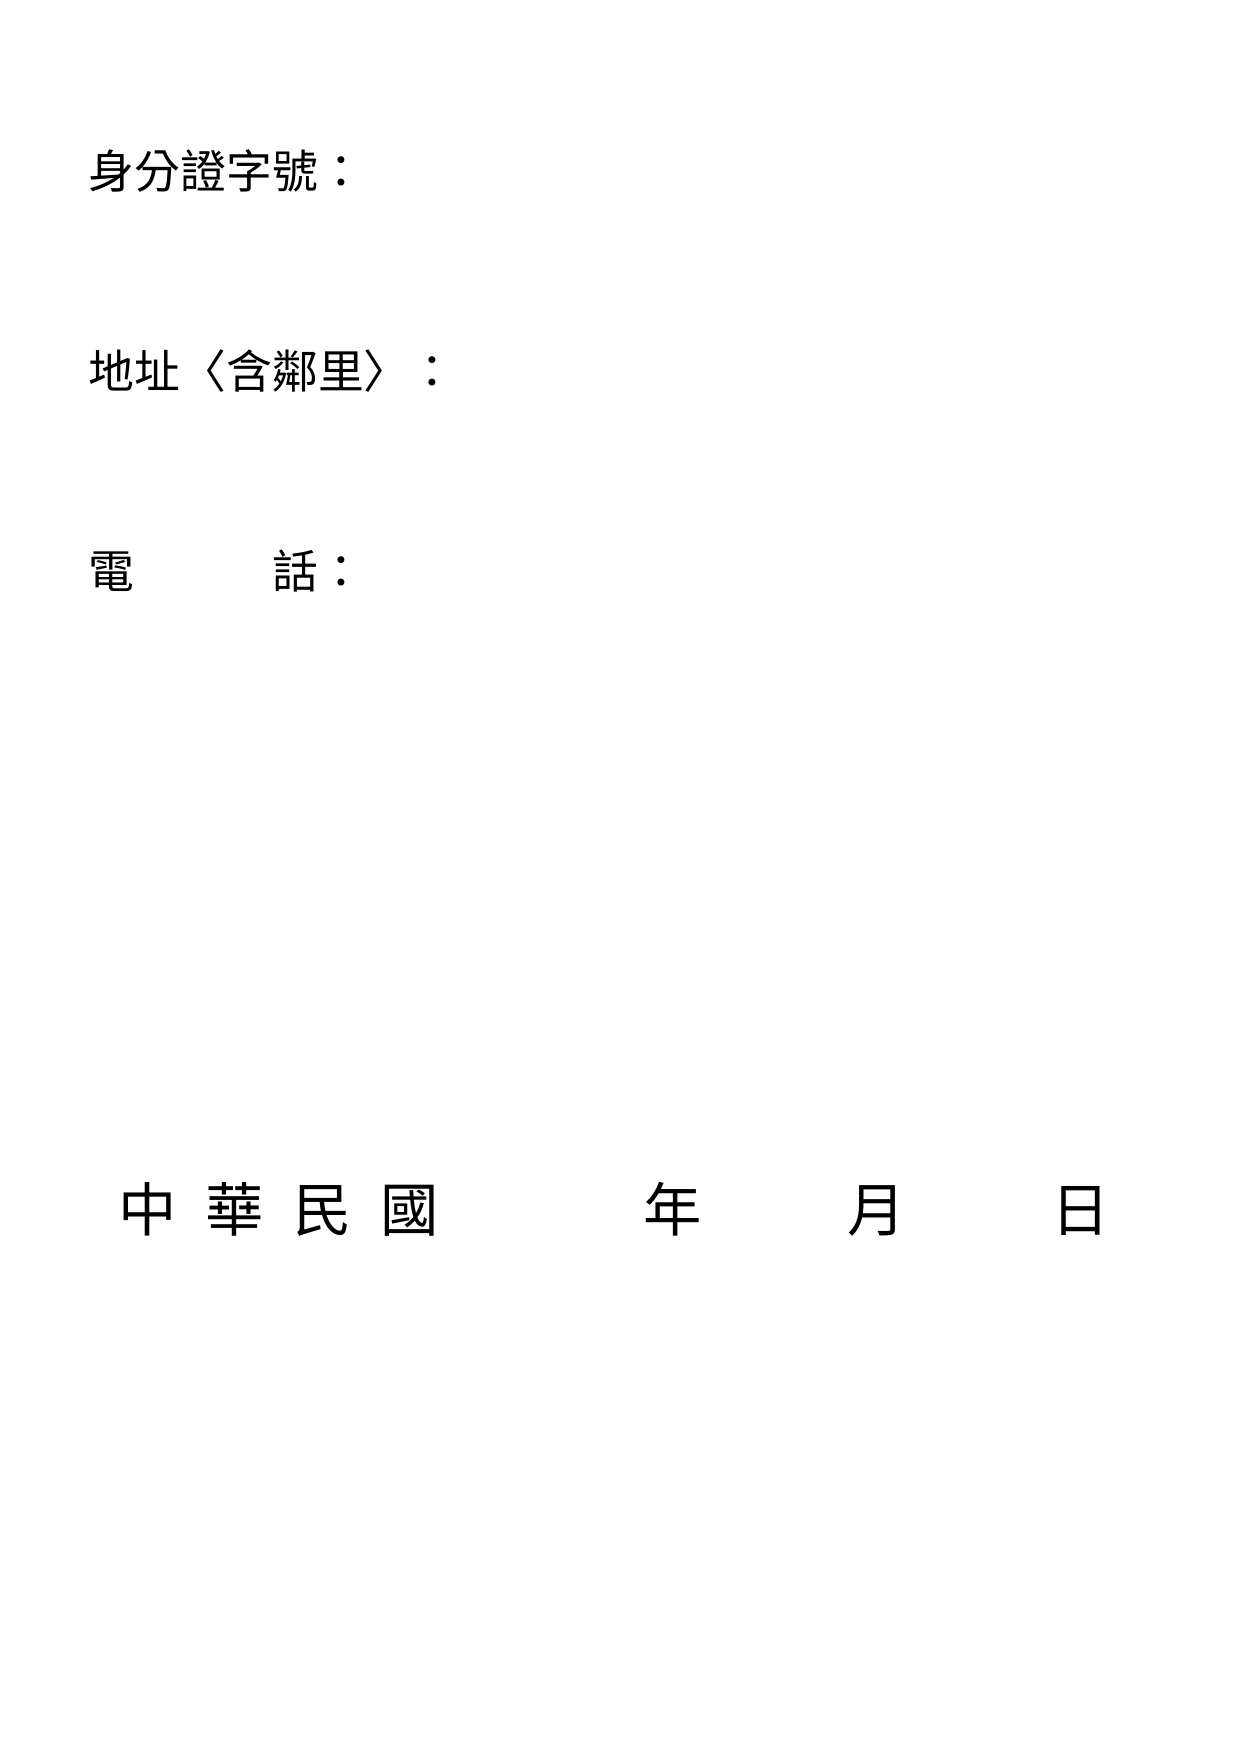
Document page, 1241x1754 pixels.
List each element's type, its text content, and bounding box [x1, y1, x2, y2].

text 身分證字號： [89, 96, 1152, 221]
text 地址〈含鄰里〉： [89, 296, 1152, 421]
text 電 話： [89, 496, 1152, 621]
text 中 華 民 國 年 月 日 [89, 1133, 1152, 1258]
